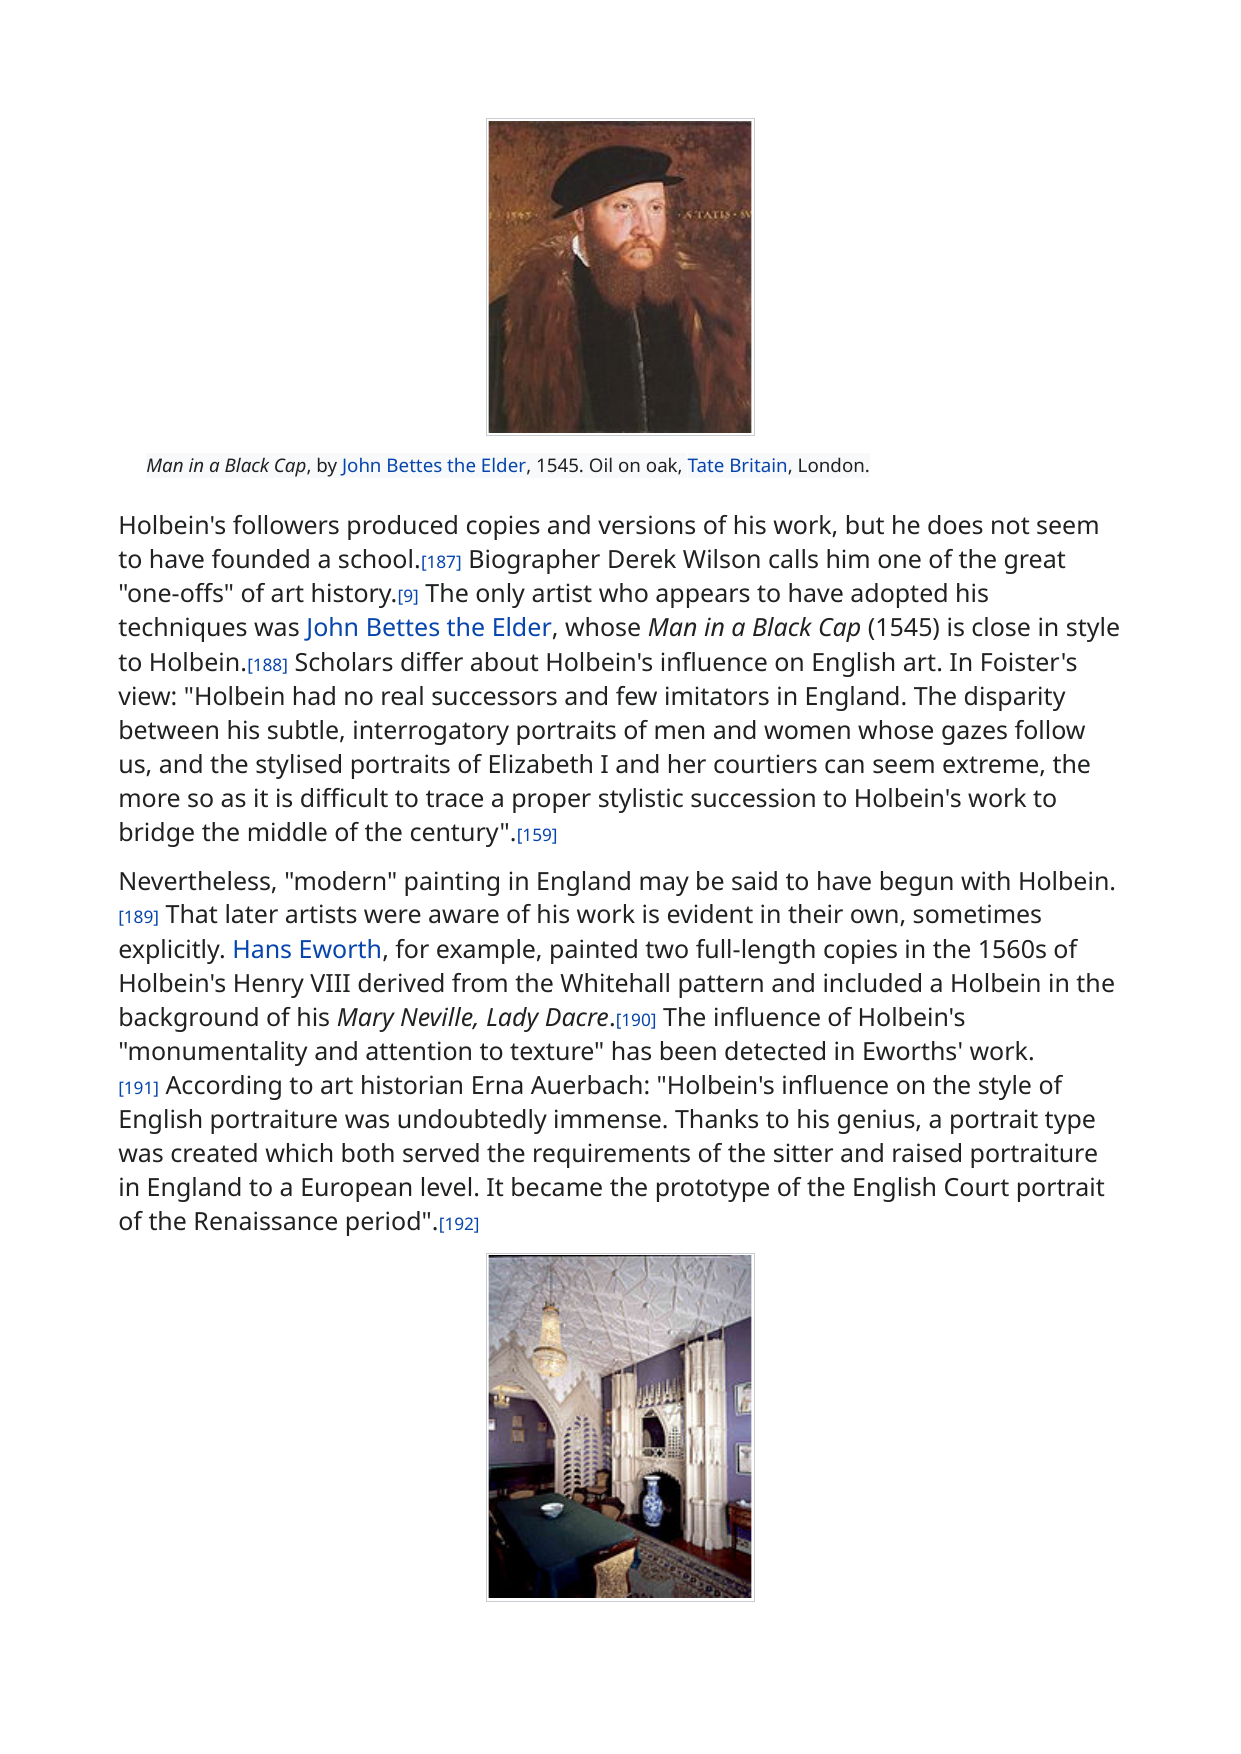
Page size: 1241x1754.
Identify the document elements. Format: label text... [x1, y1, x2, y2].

picture [488, 121, 752, 433]
text Nevertheless, "modern" painting in England may be said to have begun with Holbein.[189] That later artists were aware of his work is evident in their own, sometimes explicitly. Hans Eworth, for example, painted two full-length copies in the 1560s of Holbein's Henry VIII derived from the Whitehall pattern and included a Holbein in the background of his Mary Neville, Lady Dacre.[190] The influence of Holbein's "monumentality and attention to texture" has been detected in Eworths' work.[191] According to art historian Erna Auerbach: "Holbein's influence on the style of English portraiture was undoubtedly immense. Thanks to his genius, a portrait type was created which both served the requirements of the sitter and raised portraiture in England to a European level. It became the prototype of the English Court portrait of the Renaissance period".[192] [118, 863, 1122, 1238]
picture [488, 1255, 752, 1598]
text Man in a Black Cap, by John Bettes the Elder, 1545. Oil on oak, Tate Britain, London. [123, 452, 1122, 478]
text Holbein's followers produced copies and versions of his work, but he does not seem to have founded a school.[187] Biographer Derek Wilson calls him one of the great "one-offs" of art history.[9] The only artist who appears to have adopted his techniques was John Bettes the Elder, whose Man in a Black Cap (1545) is close in style to Holbein.[188] Scholars differ about Holbein's influence on English art. In Foister's view: "Holbein had no real successors and few imitators in England. The disparity between his subtle, interrogatory portraits of men and women whose gazes follow us, and the stylised portraits of Elizabeth I and her courtiers can seem extreme, the more so as it is difficult to trace a proper stylistic succession to Holbein's work to bridge the middle of the century".[159] [118, 508, 1122, 848]
